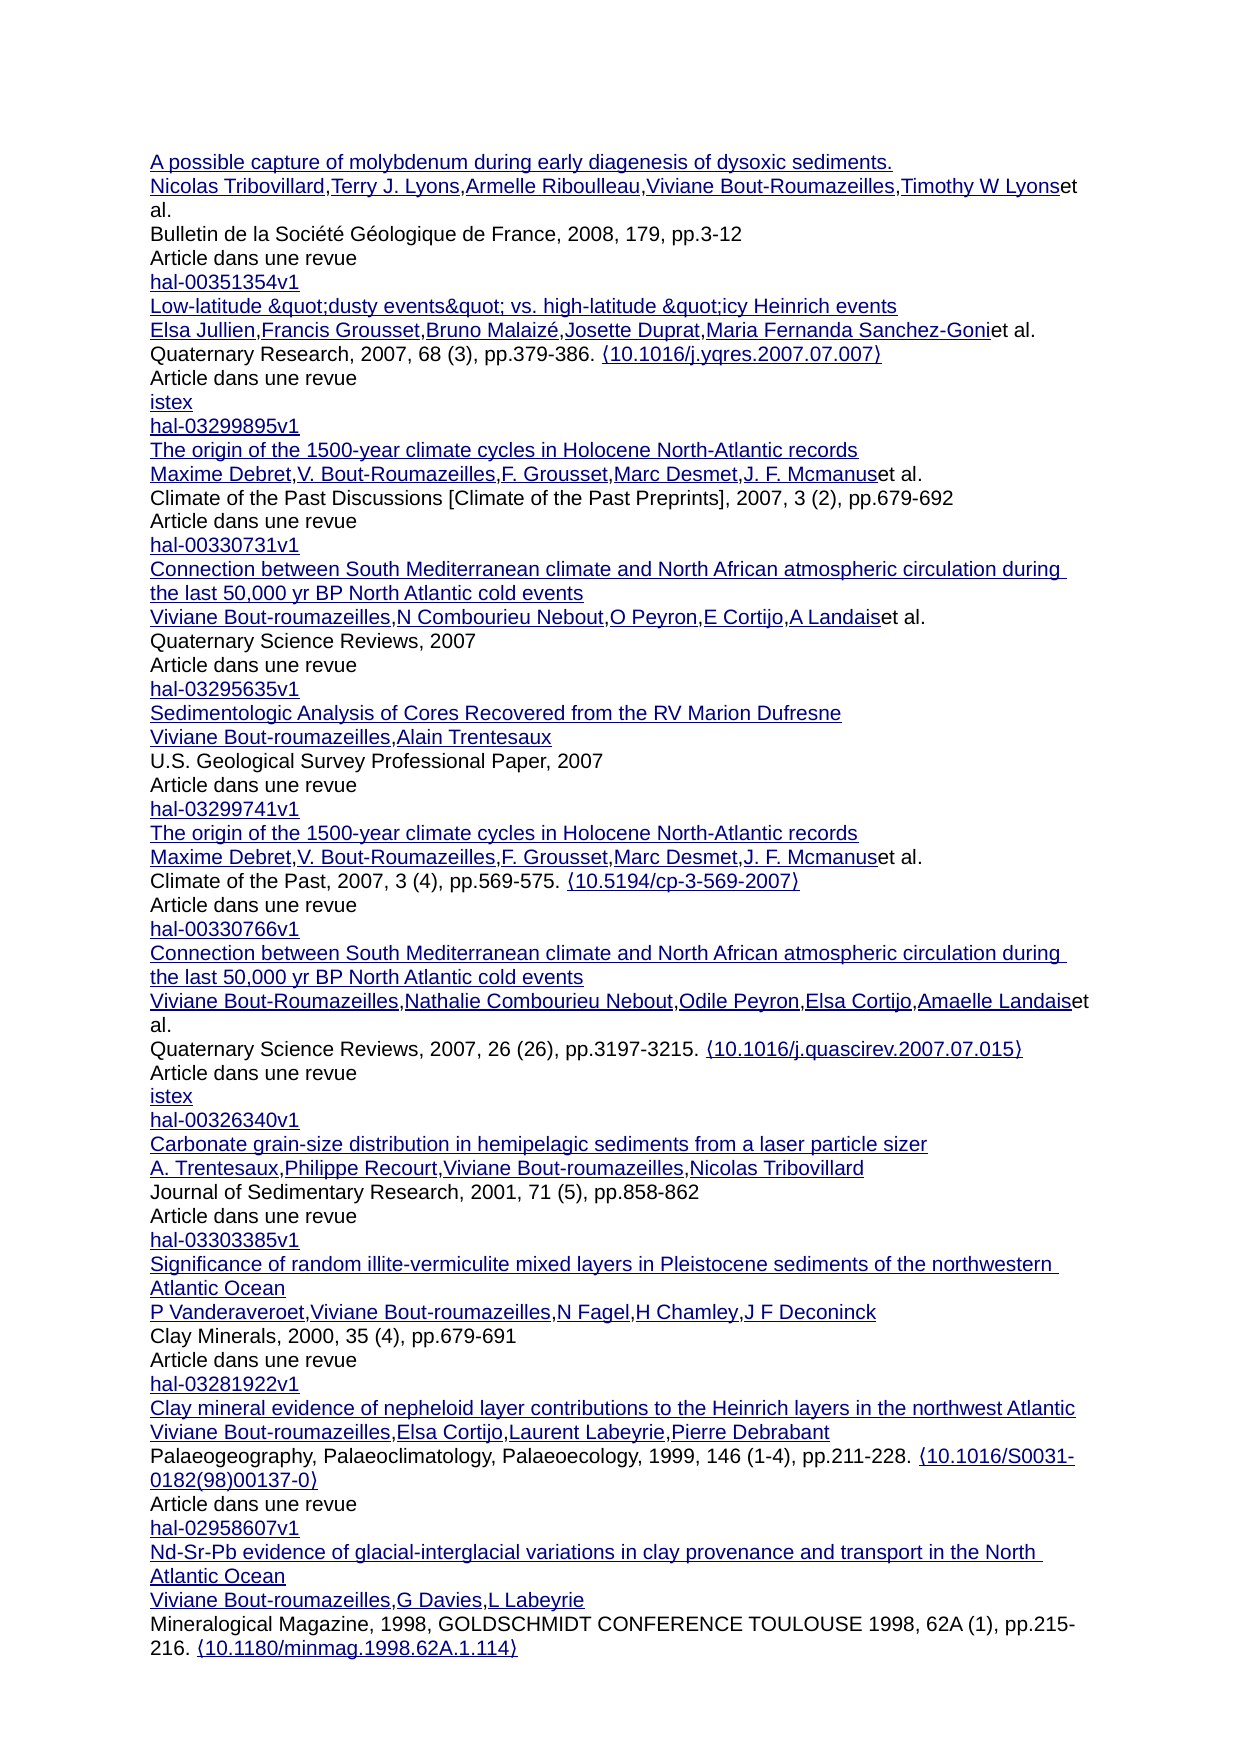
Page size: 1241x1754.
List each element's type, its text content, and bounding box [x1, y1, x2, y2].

table_cell Clay mineral evidence of nepheloid layer contributions to the Heinrich layers in the northwest Atlantic Viviane Bout‑roumazeilles,Elsa Cortijo,Laurent Labeyrie,Pierre Debrabant Palaeogeography, Palaeoclimatology, Palaeoecology, 1999, 146 (1-4), pp.211-228. ⟨10.1016/S0031-0182(98)00137-0⟩ Article dans une revue hal-02958607v1 [150, 1396, 1090, 1539]
table_cell Low-latitude &quot;dusty events&quot; vs. high-latitude &quot;icy Heinrich events Elsa Jullien,Francis Grousset,Bruno Malaizé,Josette Duprat,Maria Fernanda Sanchez-Goniet al. Quaternary Research, 2007, 68 (3), pp.379-386. ⟨10.1016/j.yqres.2007.07.007⟩ Article dans une revue istex hal-03299895v1 [150, 294, 1090, 437]
table_cell Nd-Sr-Pb evidence of glacial-interglacial variations in clay provenance and transport in the North Atlantic Ocean Viviane Bout‑roumazeilles,G Davies,L Labeyrie Mineralogical Magazine, 1998, GOLDSCHMIDT CONFERENCE TOULOUSE 1998, 62A (1), pp.215-216. ⟨10.1180/minmag.1998.62A.1.114⟩ [150, 1540, 1090, 1659]
table_cell Sedimentologic Analysis of Cores Recovered from the RV Marion Dufresne Viviane Bout‑roumazeilles,Alain Trentesaux U.S. Geological Survey Professional Paper, 2007 Article dans une revue hal-03299741v1 [150, 701, 1090, 821]
table_cell The origin of the 1500-year climate cycles in Holocene North-Atlantic records Maxime Debret,V. Bout-Roumazeilles,F. Grousset,Marc Desmet,J. F. Mcmanuset al. Climate of the Past Discussions [Climate of the Past Preprints], 2007, 3 (2), pp.679-692 Article dans une revue hal-00330731v1 [150, 438, 1090, 557]
table_cell Connection between South Mediterranean climate and North African atmospheric circulation during the last 50,000 yr BP North Atlantic cold events Viviane Bout-Roumazeilles,Nathalie Combourieu Nebout,Odile Peyron,Elsa Cortijo,Amaelle Landaiset al. Quaternary Science Reviews, 2007, 26 (26), pp.3197-3215. ⟨10.1016/j.quascirev.2007.07.015⟩ Article dans une revue istex hal-00326340v1 [150, 941, 1090, 1132]
table_cell The origin of the 1500-year climate cycles in Holocene North-Atlantic records Maxime Debret,V. Bout-Roumazeilles,F. Grousset,Marc Desmet,J. F. Mcmanuset al. Climate of the Past, 2007, 3 (4), pp.569-575. ⟨10.5194/cp-3-569-2007⟩ Article dans une revue hal-00330766v1 [150, 821, 1090, 941]
table_cell Carbonate grain-size distribution in hemipelagic sediments from a laser particle sizer A. Trentesaux,Philippe Recourt,Viviane Bout‑roumazeilles,Nicolas Tribovillard Journal of Sedimentary Research, 2001, 71 (5), pp.858-862 Article dans une revue hal-03303385v1 [150, 1132, 1090, 1252]
table_cell Connection between South Mediterranean climate and North African atmospheric circulation during the last 50,000 yr BP North Atlantic cold events Viviane Bout‑roumazeilles,N Combourieu Nebout,O Peyron,E Cortijo,A Landaiset al. Quaternary Science Reviews, 2007 Article dans une revue hal-03295635v1 [150, 557, 1090, 701]
table_cell A possible capture of molybdenum during early diagenesis of dysoxic sediments. Nicolas Tribovillard,Terry J. Lyons,Armelle Riboulleau,Viviane Bout-Roumazeilles,Timothy W Lyonset al. Bulletin de la Société Géologique de France, 2008, 179, pp.3-12 Article dans une revue hal-00351354v1 [150, 150, 1090, 294]
table_cell Significance of random illite-vermiculite mixed layers in Pleistocene sediments of the northwestern Atlantic Ocean P Vanderaveroet,Viviane Bout‑roumazeilles,N Fagel,H Chamley,J F Deconinck Clay Minerals, 2000, 35 (4), pp.679-691 Article dans une revue hal-03281922v1 [150, 1252, 1090, 1396]
